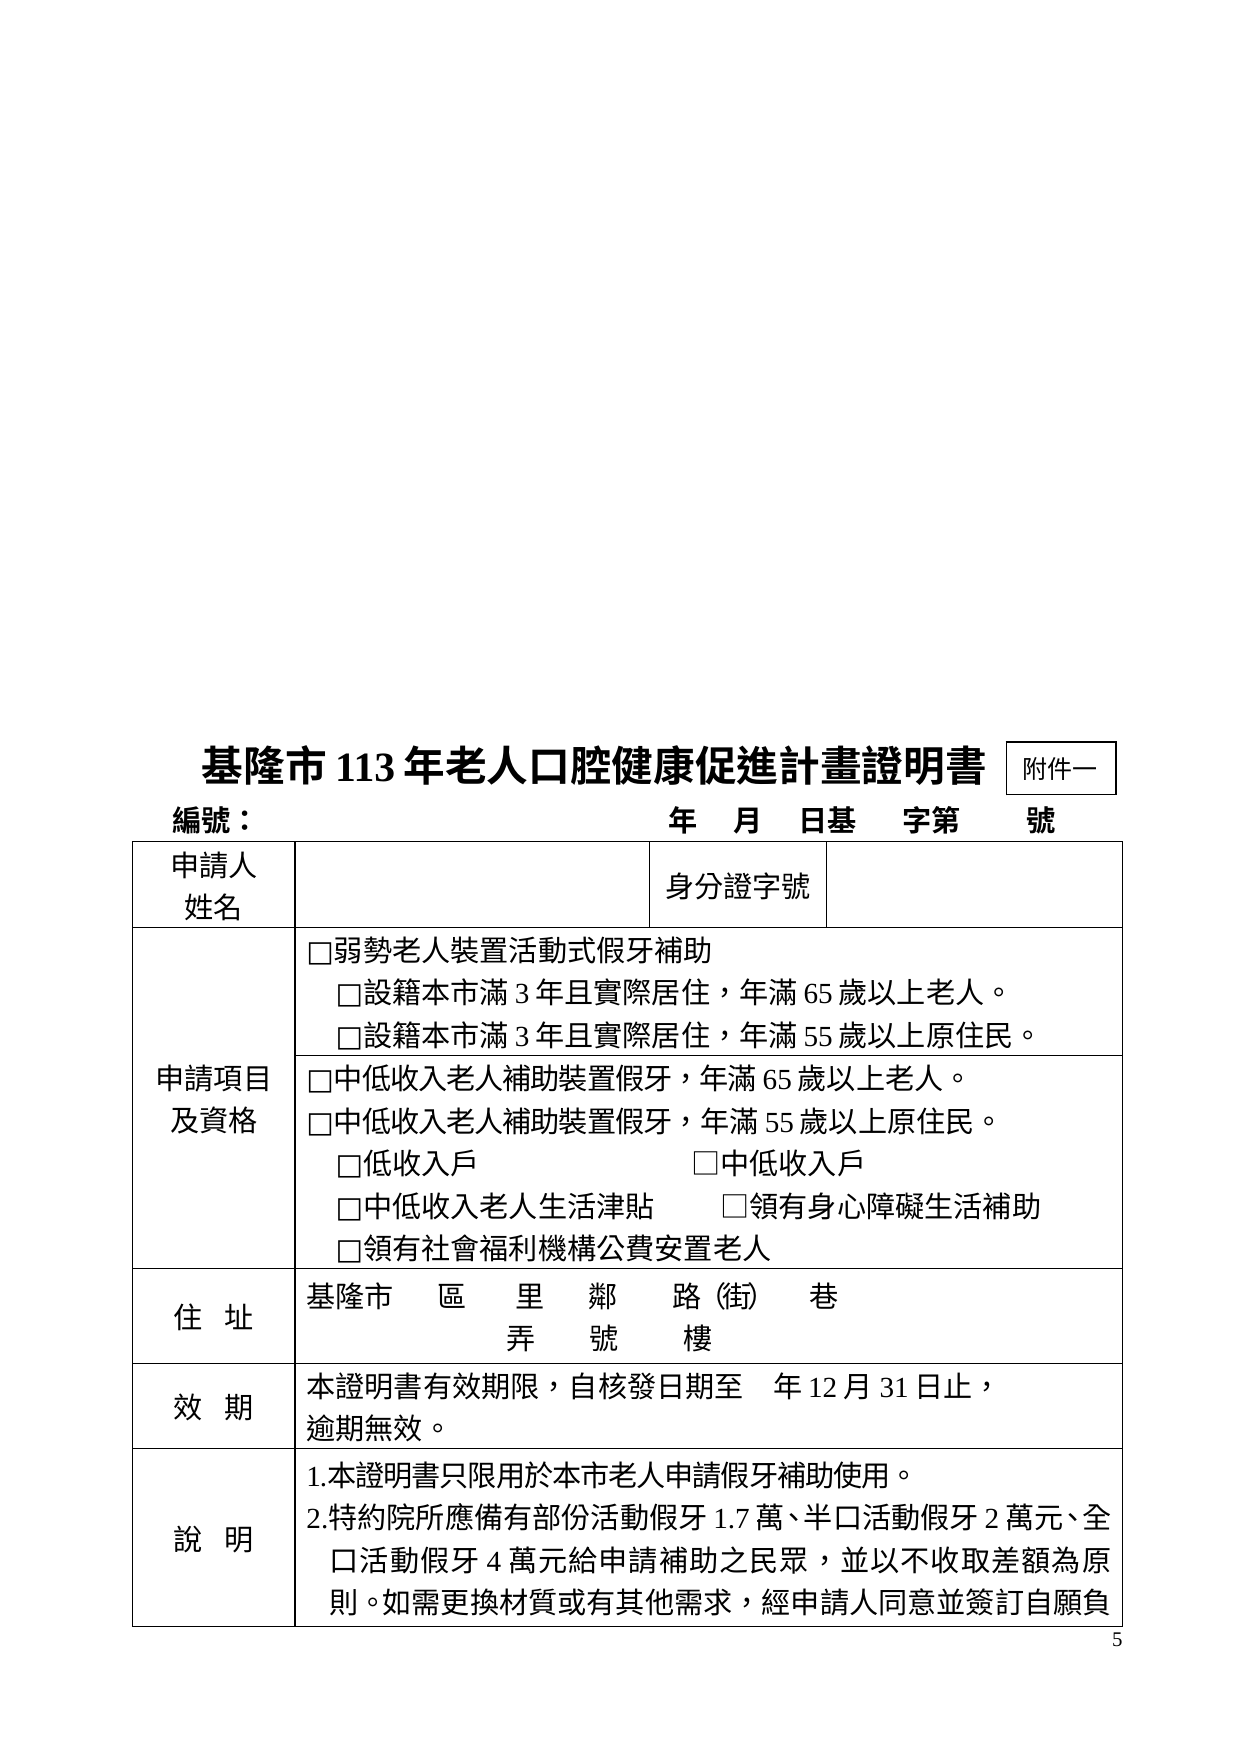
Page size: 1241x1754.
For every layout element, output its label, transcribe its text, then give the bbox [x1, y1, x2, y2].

text [1007, 743, 1115, 794]
table_header 身分證字號 [650, 842, 826, 927]
table_header [827, 842, 1122, 927]
table_cell 說 明 [133, 1449, 294, 1626]
table_cell 申請項目及資格 [133, 928, 294, 1268]
table_cell □中低收入老人補助裝置假牙，年滿65歲以上老人。 □中低收入老人補助裝置假牙，年滿55歲以上原住民。 □低收入戶 □中低收入戶 □中低收入老人生活津貼 □領有身心障礙生活補助 □領有社會福利機構公費安置老人 [296, 1056, 1122, 1268]
text 基隆市113年老人口腔健康促進計畫證明書 [118, 741, 1006, 791]
text 編號： 年 月 日基 字第 號 [118, 791, 1122, 841]
table_cell 基隆市 區 里 鄰 路（街） 巷 弄 號 樓 [296, 1269, 1122, 1362]
table_cell 1.本證明書只限用於本市老人申請假牙補助使用。 2.特約院所應備有部份活動假牙1.7萬、半口活動假牙2萬元、全口活動假牙4萬元給申請補助之民眾，並以不收取差額為原則。如需更換材質或有其他需求，經申請人同意並簽訂自願負 [296, 1449, 1122, 1626]
table_cell 本證明書有效期限，自核發日期至 年12月 31日止， 逾期無效。 [296, 1364, 1122, 1448]
table_cell □弱勢老人裝置活動式假牙補助 □設籍本市滿3年且實際居住，年滿65歲以上老人。 □設籍本市滿3年且實際居住，年滿55歲以上原住民。 [296, 928, 1122, 1055]
table_cell 住 址 [133, 1269, 294, 1362]
text 附件一 [1022, 750, 1100, 786]
table_header 申請人 姓名 [133, 842, 294, 927]
table_cell 效 期 [133, 1364, 294, 1448]
table_header [296, 842, 649, 927]
